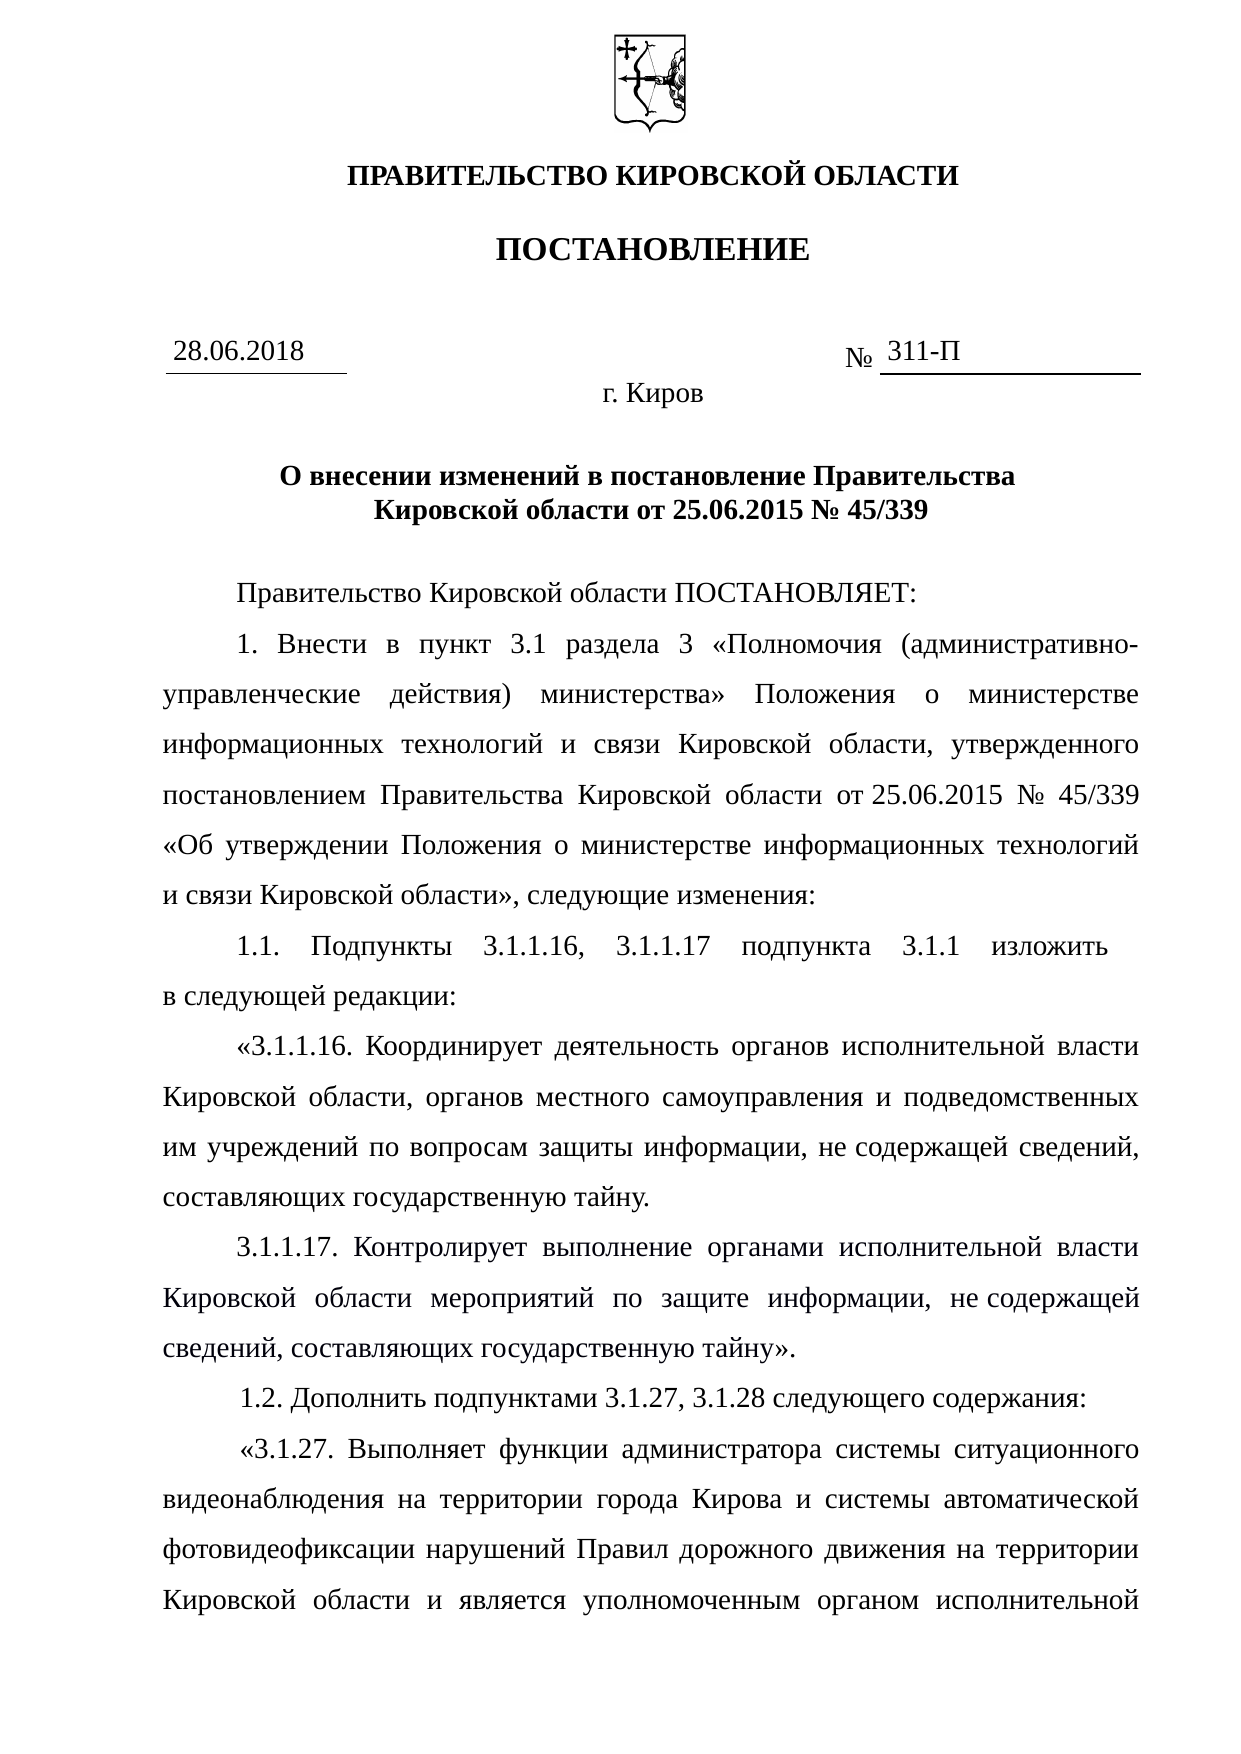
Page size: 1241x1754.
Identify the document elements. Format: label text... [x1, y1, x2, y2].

text 3.1.1.17. Контролирует выполнение органами исполнительной власти Кировской области мероприятий по защите информации, не содержащей сведений, составляющих государственную тайну». [162, 1229, 1140, 1364]
table_header ПРАВИТЕЛЬСТВО КИРОВСКОЙ ОБЛАСТИ ПОСТАНОВЛЕНИЕ [166, 158, 1141, 333]
text О внесении изменений в постановление Правительства Кировской области от 25.06.2015 № 45/339 [162, 458, 1140, 526]
table_cell № [631, 333, 880, 373]
table_cell 311-П [880, 333, 1141, 373]
table_cell 28.06.2018 [166, 333, 347, 373]
text 1. Внести в пункт 3.1 раздела 3 «Полномочия (административно-управленческие действия) министерства» Положения о министерстве информационных технологий и связи Кировской области, утвержденного постановлением Правительства Кировской области от 25.06.2015 № 45/339 «Об утверждении Положения о министерстве информационных технологий и связи Кировской области», следующие изменения: [162, 626, 1140, 911]
text Правительство Кировской области ПОСТАНОВЛЯЕТ: [162, 576, 1140, 609]
text 1.2. Дополнить подпунктами 3.1.27, 3.1.28 следующего содержания: [162, 1381, 1140, 1414]
text 1.1. Подпункты 3.1.1.16, 3.1.1.17 подпункта 3.1.1 изложить в следующей редакции: [162, 928, 1140, 1012]
table_cell г. Киров [166, 373, 1141, 408]
text «3.1.1.16. Координирует деятельность органов исполнительной власти Кировской области, органов местного самоуправления и подведомственных им учреждений по вопросам защиты информации, не содержащей сведений, составляющих государственную тайну. [162, 1028, 1140, 1213]
text «3.1.27. Выполняет функции администратора системы ситуационного видеонаблюдения на территории города Кирова и системы автоматической фотовидеофиксации нарушений Правил дорожного движения на территории Кировской области и является уполномоченным органом исполнительной [162, 1431, 1140, 1615]
table_cell [347, 333, 631, 373]
